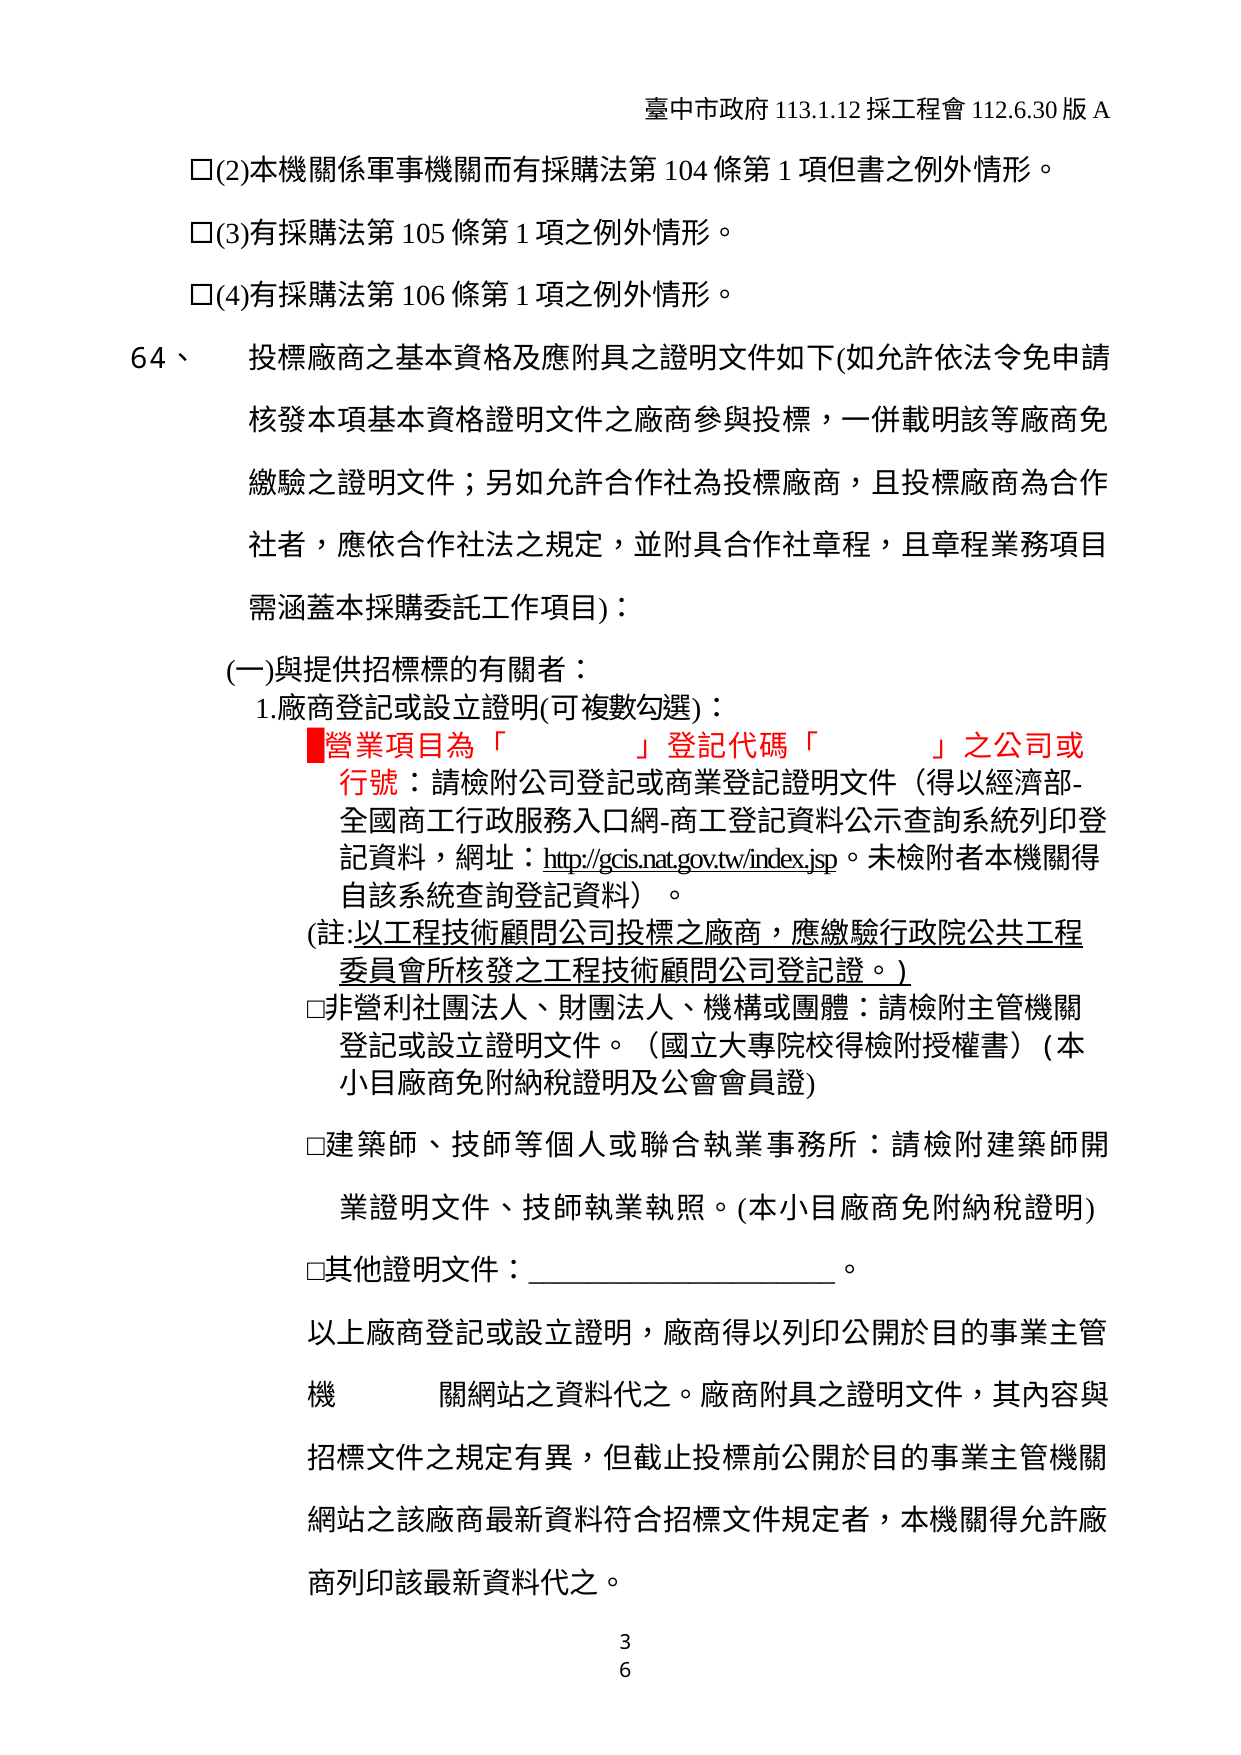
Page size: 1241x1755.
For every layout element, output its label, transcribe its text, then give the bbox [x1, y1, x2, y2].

text □建築師、技師等個人或聯合執業事務所：請檢附建築師開業證明文件、技師執業執照。(本小目廠商免附納稅證明) [307, 1101, 1110, 1226]
text █營業項目為「 」登記代碼「 」之公司或行號：請檢附公司登記或商業登記證明文件（得以經濟部-全國商工行政服務入口網-商工登記資料公示查詢系統列印登記資料，網址：http://gcis.nat.gov.tw/index.jsp。未檢附者本機關得自該系統查詢登記資料）。 [307, 726, 1110, 914]
text □非營利社團法人、財團法人、機構或團體：請檢附主管機關登記或設立證明文件。（國立大專院校得檢附授權書）(本小目廠商免附納稅證明及公會會員證) [307, 989, 1110, 1101]
text (2)本機關係軍事機關而有採購法第104條第1項但書之例外情形。 [130, 126, 1110, 189]
text (一)與提供招標標的有關者： [189, 626, 1110, 689]
text (註:以工程技術顧問公司投標之廠商，應繳驗行政院公共工程委員會所核發之工程技術顧問公司登記證。) [307, 914, 1110, 989]
text 1.廠商登記或設立證明(可複數勾選)： [189, 689, 1110, 726]
text 以上廠商登記或設立證明，廠商得以列印公開於目的事業主管機 關網站之資料代之。廠商附具之證明文件，其內容與招標文件之規定有異，但截止投標前公開於目的事業主管機關網站之該廠商最新資料符合招標文件規定者，本機關得允許廠商列印該最新資料代之。 [307, 1289, 1110, 1601]
text (3)有採購法第105條第1項之例外情形。 [130, 189, 1110, 251]
text (4)有採購法第106條第1項之例外情形。 [130, 251, 1110, 314]
list 投標廠商之基本資格及應附具之證明文件如下(如允許依法令免申請核發本項基本資格證明文件之廠商參與投標，一併載明該等廠商免繳驗之證明文件；另如允許合作社為投標廠商，且投標廠商為合作社者，應依合作社法之規定，並附具合作社章程，且章程業務項目需涵蓋本採購委託工作項目)： [130, 314, 1110, 626]
text □其他證明文件：_____________________。 [189, 1226, 1110, 1289]
